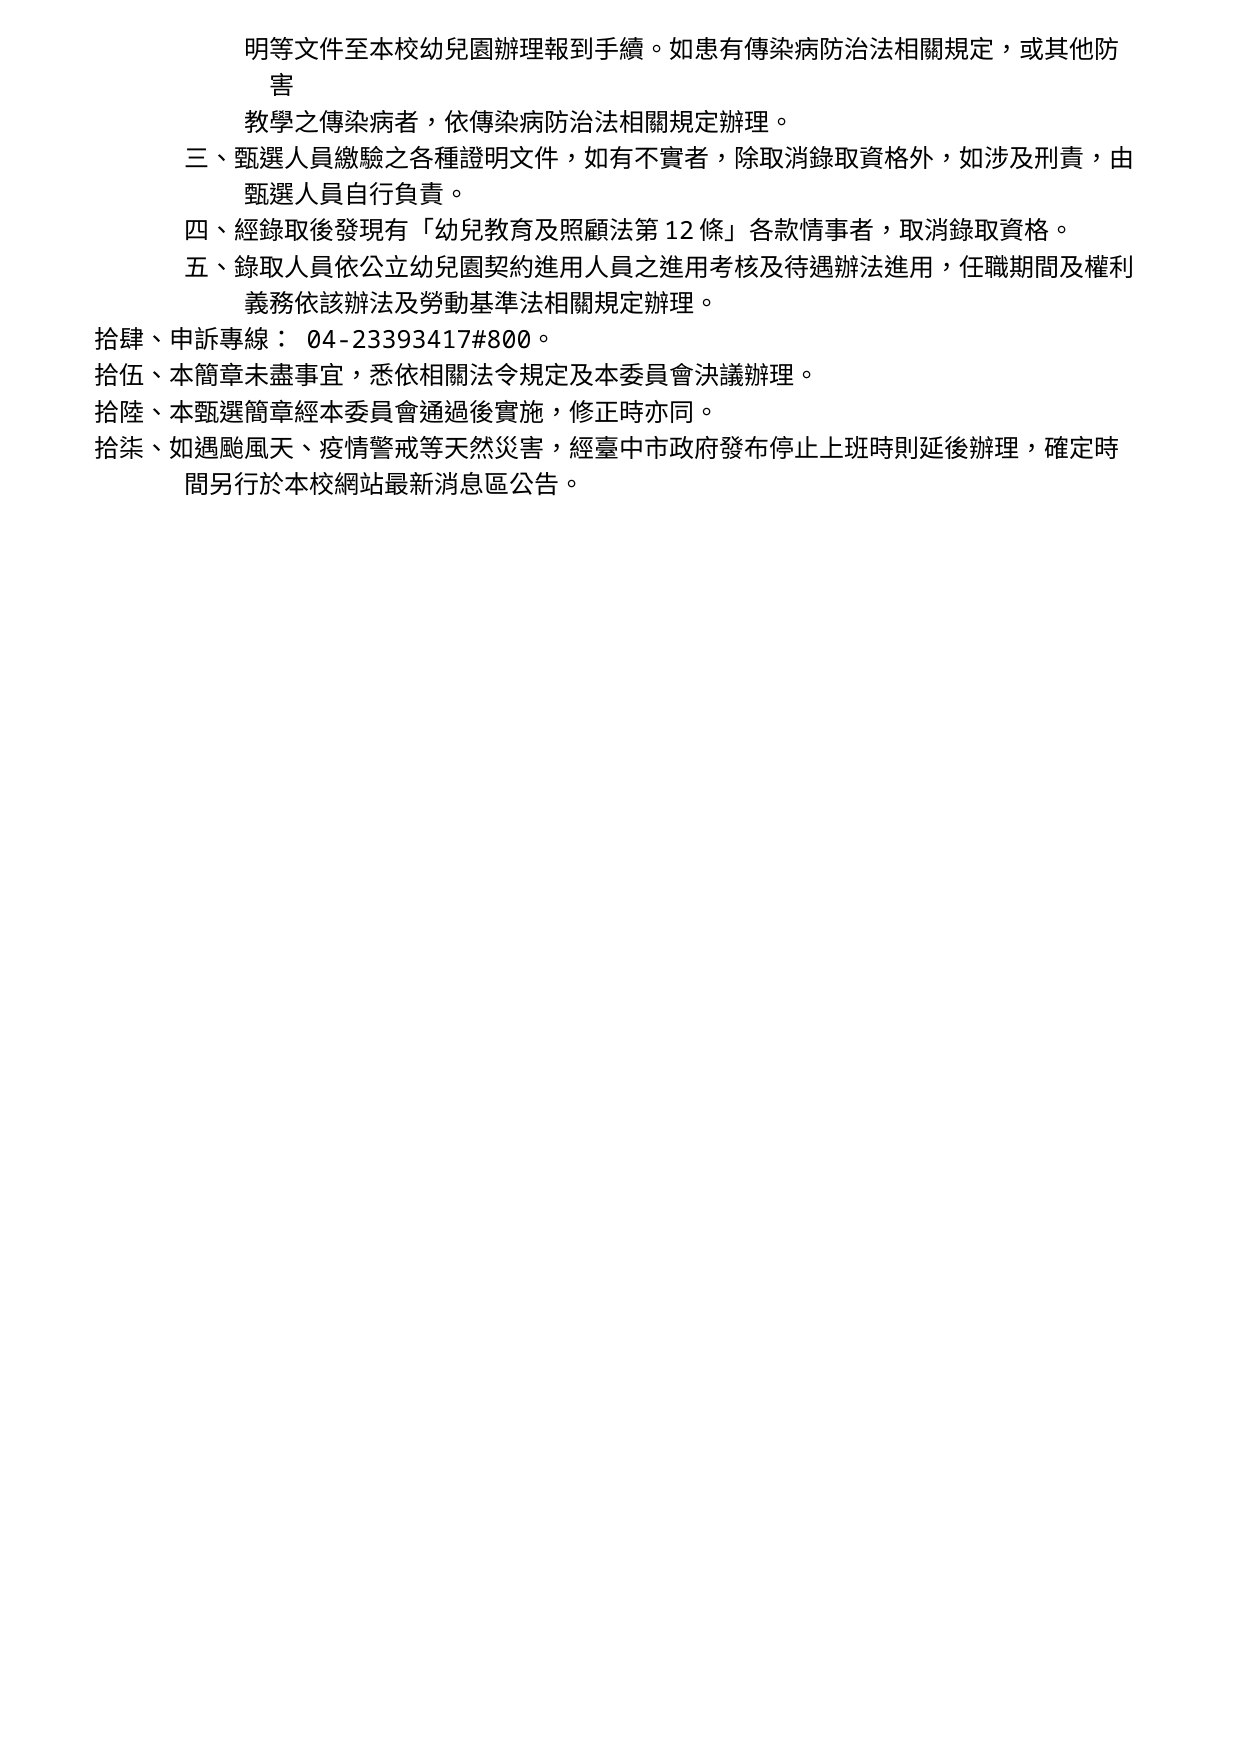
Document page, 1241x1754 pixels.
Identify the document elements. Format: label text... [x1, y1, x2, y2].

text 義務依該辦法及勞動基準法相關規定辦理。 [94, 283, 1142, 319]
text 三、甄選人員繳驗之各種證明文件，如有不實者，除取消錄取資格外，如涉及刑責，由 [94, 138, 1142, 174]
text 間另行於本校網站最新消息區公告。 [94, 464, 1142, 501]
text 拾肆、申訴專線： 04-23393417#800。 [94, 319, 1142, 356]
text 教學之傳染病者，依傳染病防治法相關規定辦理。 [94, 102, 1142, 138]
text 明等文件至本校幼兒園辦理報到手續。如患有傳染病防治法相關規定，或其他防害 [94, 29, 1142, 102]
text 四、經錄取後發現有「幼兒教育及照顧法第12條」各款情事者，取消錄取資格。 [94, 211, 1142, 247]
text 拾伍、本簡章未盡事宜，悉依相關法令規定及本委員會決議辦理。 [94, 356, 1142, 392]
text 拾柒、如遇颱風天、疫情警戒等天然災害，經臺中市政府發布停止上班時則延後辦理，確定時 [94, 428, 1142, 464]
text 甄選人員自行負責。 [94, 174, 1142, 211]
text 拾陸、本甄選簡章經本委員會通過後實施，修正時亦同。 [94, 392, 1142, 428]
text 五、錄取人員依公立幼兒園契約進用人員之進用考核及待遇辦法進用，任職期間及權利 [94, 247, 1142, 283]
